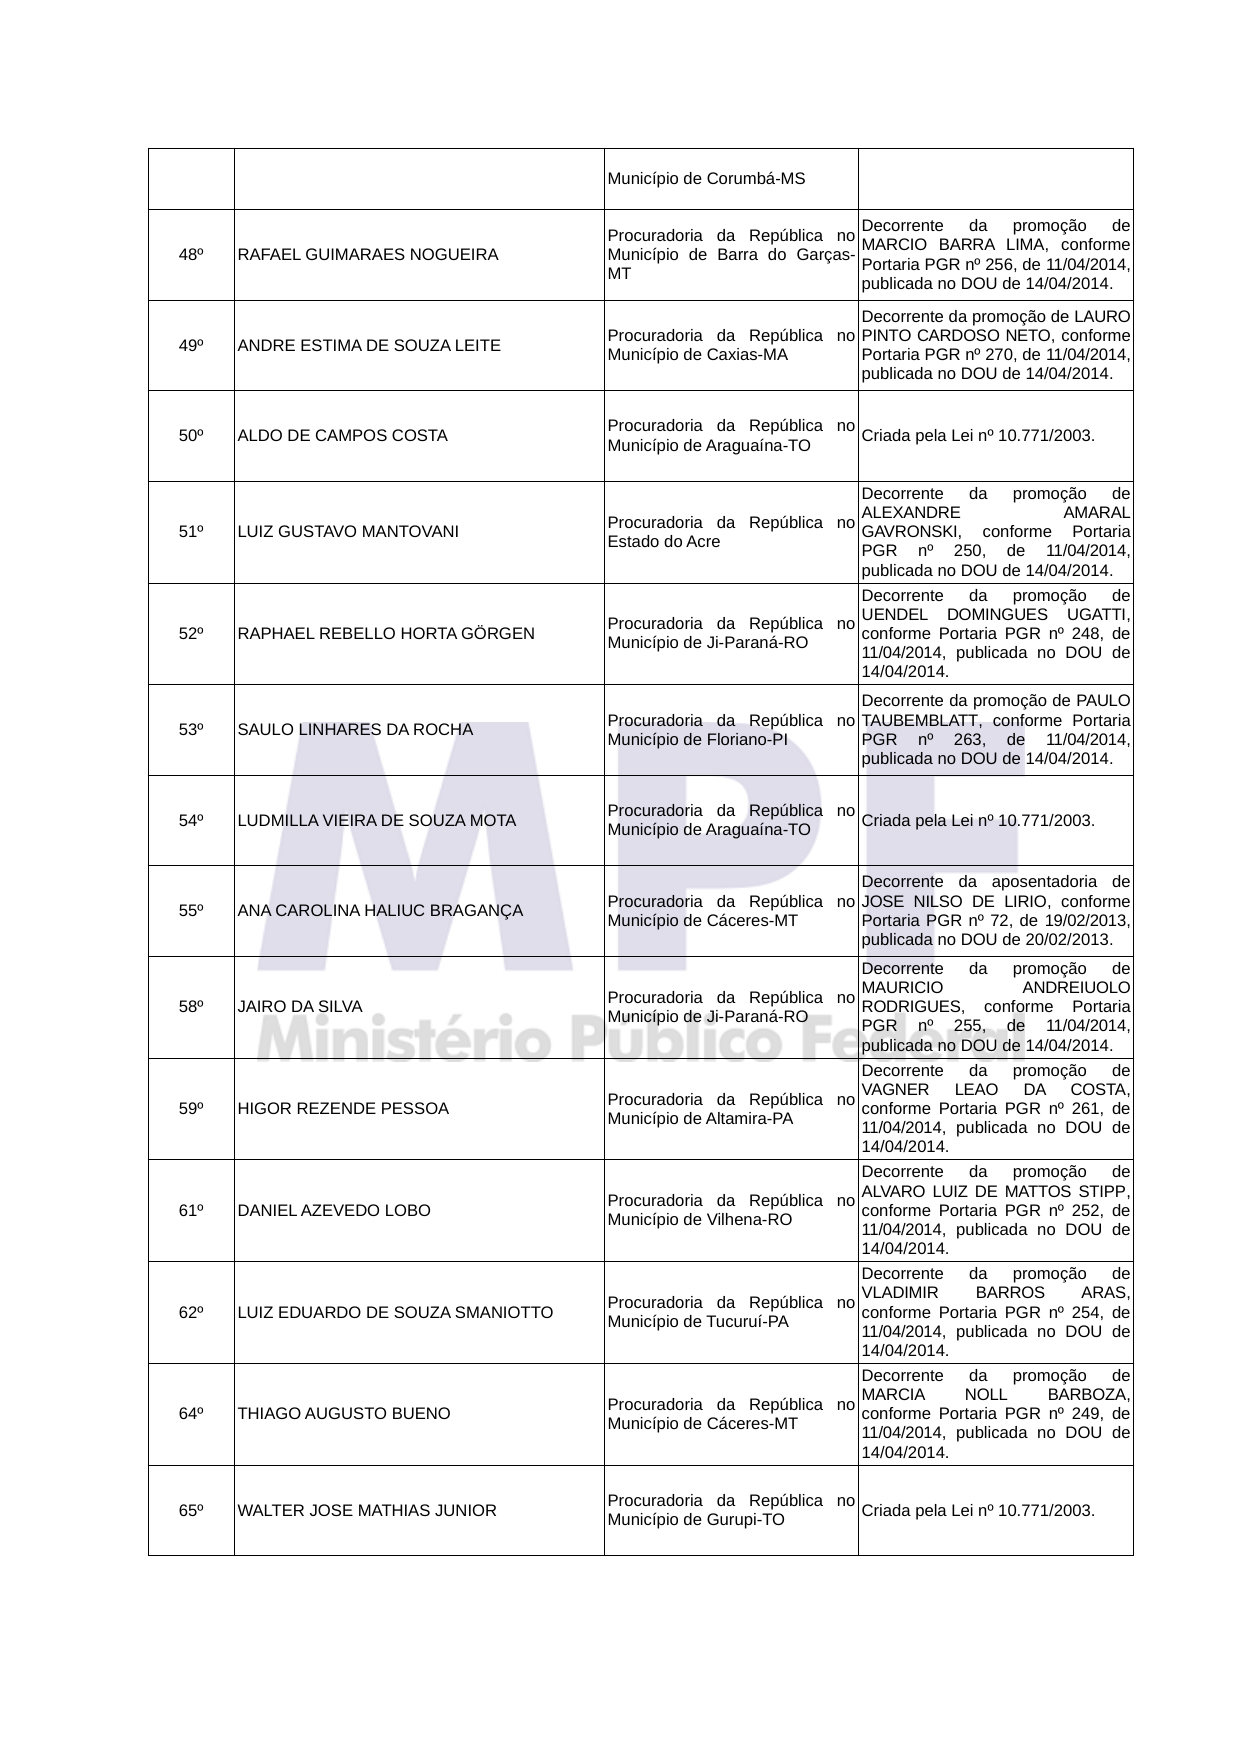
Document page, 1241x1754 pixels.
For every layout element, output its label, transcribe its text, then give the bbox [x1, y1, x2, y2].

table_cell Procuradoria da República no Município de Altamira-PA [605, 1059, 858, 1159]
table_cell LUIZ GUSTAVO MANTOVANI [235, 482, 604, 582]
table_cell 50º [149, 391, 234, 481]
table_cell Decorrente da promoção de LAURO PINTO CARDOSO NETO, conforme Portaria PGR nº 270, de 11/04/2014, publicada no DOU de 14/04/2014. [859, 301, 1133, 390]
table_cell Decorrente da promoção de VLADIMIR BARROS ARAS, conforme Portaria PGR nº 254, de 11/04/2014, publicada no DOU de 14/04/2014. [859, 1262, 1133, 1363]
table_cell Criada pela Lei nº 10.771/2003. [859, 1466, 1133, 1555]
table_cell 53º [149, 685, 234, 775]
table_cell 52º [149, 584, 234, 684]
table_cell Procuradoria da República no Município de Barra do Garças-MT [605, 210, 858, 299]
table_cell Decorrente da promoção de ALVARO LUIZ DE MATTOS STIPP, conforme Portaria PGR nº 252, de 11/04/2014, publicada no DOU de 14/04/2014. [859, 1160, 1133, 1261]
table_cell Decorrente da promoção de VAGNER LEAO DA COSTA, conforme Portaria PGR nº 261, de 11/04/2014, publicada no DOU de 14/04/2014. [859, 1059, 1133, 1159]
table_cell Procuradoria da República no Município de Caxias-MA [605, 301, 858, 390]
table_cell Município de Corumbá-MS [605, 149, 858, 209]
table_cell ANA CAROLINA HALIUC BRAGANÇA [235, 866, 604, 956]
table_cell 51º [149, 482, 234, 582]
table_cell [859, 149, 1133, 209]
table_cell 55º [149, 866, 234, 956]
table_cell WALTER JOSE MATHIAS JUNIOR [235, 1466, 604, 1555]
table_cell Procuradoria da República no Município de Ji-Paraná-RO [605, 957, 858, 1057]
table_cell RAPHAEL REBELLO HORTA GÖRGEN [235, 584, 604, 684]
table_cell 62º [149, 1262, 234, 1363]
table_cell Decorrente da promoção de MARCIA NOLL BARBOZA, conforme Portaria PGR nº 249, de 11/04/2014, publicada no DOU de 14/04/2014. [859, 1364, 1133, 1464]
table_cell ALDO DE CAMPOS COSTA [235, 391, 604, 481]
table_cell [149, 149, 234, 209]
table_cell Criada pela Lei nº 10.771/2003. [859, 391, 1133, 481]
table_cell RAFAEL GUIMARAES NOGUEIRA [235, 210, 604, 299]
table_cell THIAGO AUGUSTO BUENO [235, 1364, 604, 1464]
table_cell Procuradoria da República no Município de Araguaína-TO [605, 776, 858, 865]
table_cell 54º [149, 776, 234, 865]
table_cell ANDRE ESTIMA DE SOUZA LEITE [235, 301, 604, 390]
table_cell 49º [149, 301, 234, 390]
table_cell 48º [149, 210, 234, 299]
table_cell 61º [149, 1160, 234, 1261]
table_cell SAULO LINHARES DA ROCHA [235, 685, 604, 775]
table_cell Decorrente da promoção de MARCIO BARRA LIMA, conforme Portaria PGR nº 256, de 11/04/2014, publicada no DOU de 14/04/2014. [859, 210, 1133, 299]
table_cell Procuradoria da República no Estado do Acre [605, 482, 858, 582]
table_cell Decorrente da promoção de UENDEL DOMINGUES UGATTI, conforme Portaria PGR nº 248, de 11/04/2014, publicada no DOU de 14/04/2014. [859, 584, 1133, 684]
table_cell 58º [149, 957, 234, 1057]
table_cell Procuradoria da República no Município de Tucuruí-PA [605, 1262, 858, 1363]
table_cell Procuradoria da República no Município de Araguaína-TO [605, 391, 858, 481]
table_cell Procuradoria da República no Município de Floriano-PI [605, 685, 858, 775]
table_cell HIGOR REZENDE PESSOA [235, 1059, 604, 1159]
table_cell Decorrente da aposentadoria de JOSE NILSO DE LIRIO, conforme Portaria PGR nº 72, de 19/02/2013, publicada no DOU de 20/02/2013. [859, 866, 1133, 956]
table_cell Procuradoria da República no Município de Ji-Paraná-RO [605, 584, 858, 684]
table_cell Procuradoria da República no Município de Cáceres-MT [605, 1364, 858, 1464]
table_cell Decorrente da promoção de MAURICIO ANDREIUOLO RODRIGUES, conforme Portaria PGR nº 255, de 11/04/2014, publicada no DOU de 14/04/2014. [859, 957, 1133, 1057]
table_cell DANIEL AZEVEDO LOBO [235, 1160, 604, 1261]
table_cell Procuradoria da República no Município de Vilhena-RO [605, 1160, 858, 1261]
table_cell Procuradoria da República no Município de Gurupi-TO [605, 1466, 858, 1555]
table_cell Decorrente da promoção de PAULO TAUBEMBLATT, conforme Portaria PGR nº 263, de 11/04/2014, publicada no DOU de 14/04/2014. [859, 685, 1133, 775]
table_cell LUIZ EDUARDO DE SOUZA SMANIOTTO [235, 1262, 604, 1363]
table_cell Decorrente da promoção de ALEXANDRE AMARAL GAVRONSKI, conforme Portaria PGR nº 250, de 11/04/2014, publicada no DOU de 14/04/2014. [859, 482, 1133, 582]
table_cell JAIRO DA SILVA [235, 957, 604, 1057]
table_cell Procuradoria da República no Município de Cáceres-MT [605, 866, 858, 956]
table_cell 64º [149, 1364, 234, 1464]
table_cell [235, 149, 604, 209]
table_cell 65º [149, 1466, 234, 1555]
table_cell LUDMILLA VIEIRA DE SOUZA MOTA [235, 776, 604, 865]
table_cell Criada pela Lei nº 10.771/2003. [859, 776, 1133, 865]
table_cell 59º [149, 1059, 234, 1159]
